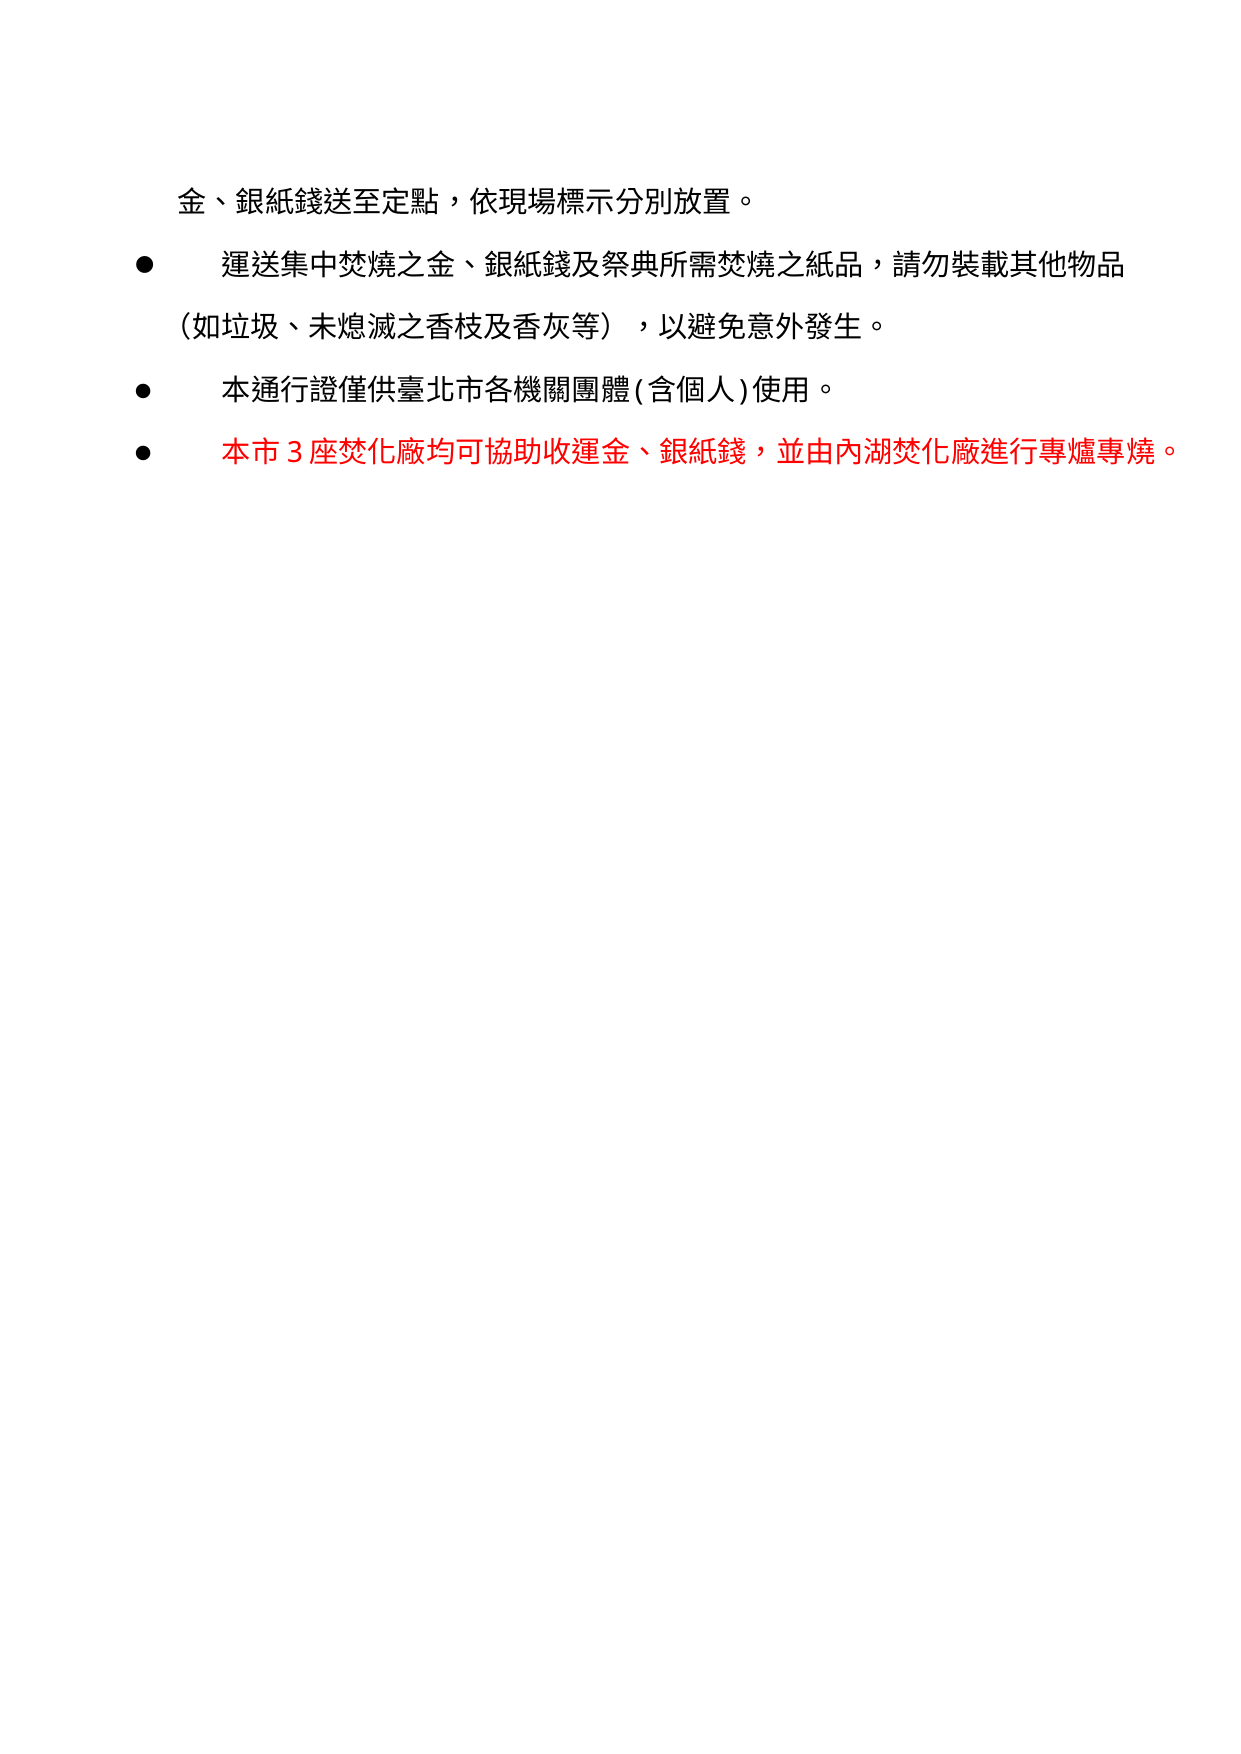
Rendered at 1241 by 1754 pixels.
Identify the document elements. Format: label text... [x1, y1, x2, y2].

list 本通行證僅供臺北市各機關團體(含個人)使用。 [133, 346, 1171, 408]
list 運送集中焚燒之金、銀紙錢及祭典所需焚燒之紙品，請勿裝載其他物品 [133, 221, 1171, 283]
text （如垃圾、未熄滅之香枝及香灰等），以避免意外發生。 [163, 283, 1171, 346]
text 金、銀紙錢送至定點，依現場標示分別放置。 [177, 158, 1171, 221]
list 本市3座焚化廠均可協助收運金、銀紙錢，並由內湖焚化廠進行專爐專燒。 [133, 408, 1171, 471]
